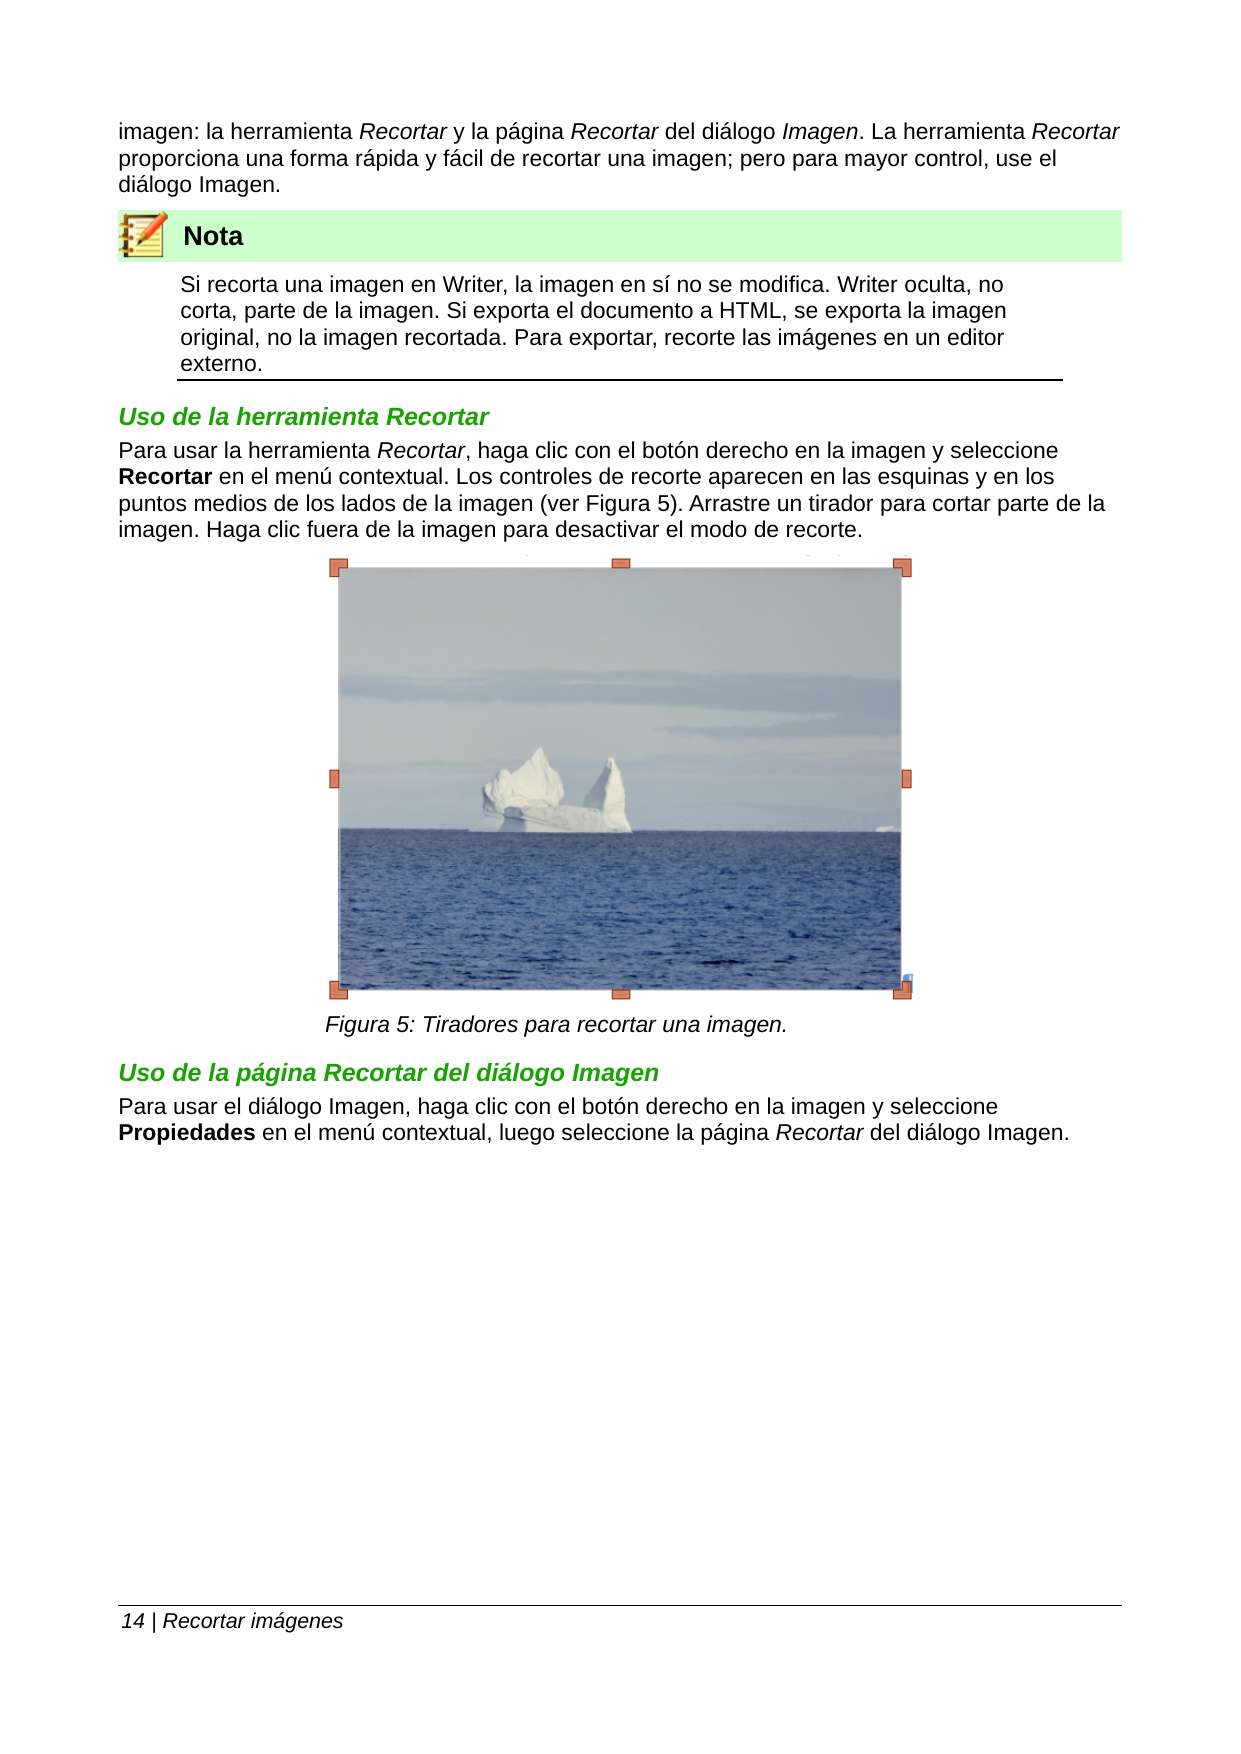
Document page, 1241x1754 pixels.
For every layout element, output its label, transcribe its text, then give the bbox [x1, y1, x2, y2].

text imagen: la herramienta Recortar y la página Recortar del diálogo Imagen. La herramienta Recortar proporciona una forma rápida y fácil de recortar una imagen; pero para mayor control, use el diálogo Imagen. [118, 118, 1122, 197]
picture [325, 555, 916, 1006]
text Para usar el diálogo Imagen, haga clic con el botón derecho en la imagen y seleccione Propiedades en el menú contextual, luego seleccione la página Recortar del diálogo Imagen. [118, 1093, 1122, 1145]
subtitle Uso de la página Recortar del diálogo Imagen [118, 1058, 1122, 1087]
text Figura 5: Tiradores para recortar una imagen. [325, 1011, 915, 1037]
text Para usar la herramienta Recortar, haga clic con el botón derecho en la imagen y seleccione Recortar en el menú contextual. Los controles de recorte aparecen en las esquinas y en los puntos medios de los lados de la imagen (ver Figura 5). Arrastre un tirador para cortar parte de la imagen. Haga clic fuera de la imagen para desactivar el modo de recorte. [118, 437, 1122, 542]
subtitle Uso de la herramienta Recortar [118, 402, 1122, 431]
text Si recorta una imagen en Writer, la imagen en sí no se modifica. Writer oculta, no corta, parte de la imagen. Si exporta el documento a HTML, se exporta la imagen original, no la imagen recortada. Para exportar, recorte las imágenes en un editor externo. [177, 268, 1063, 379]
subtitle Nota [118, 210, 1122, 262]
picture [119, 210, 170, 261]
